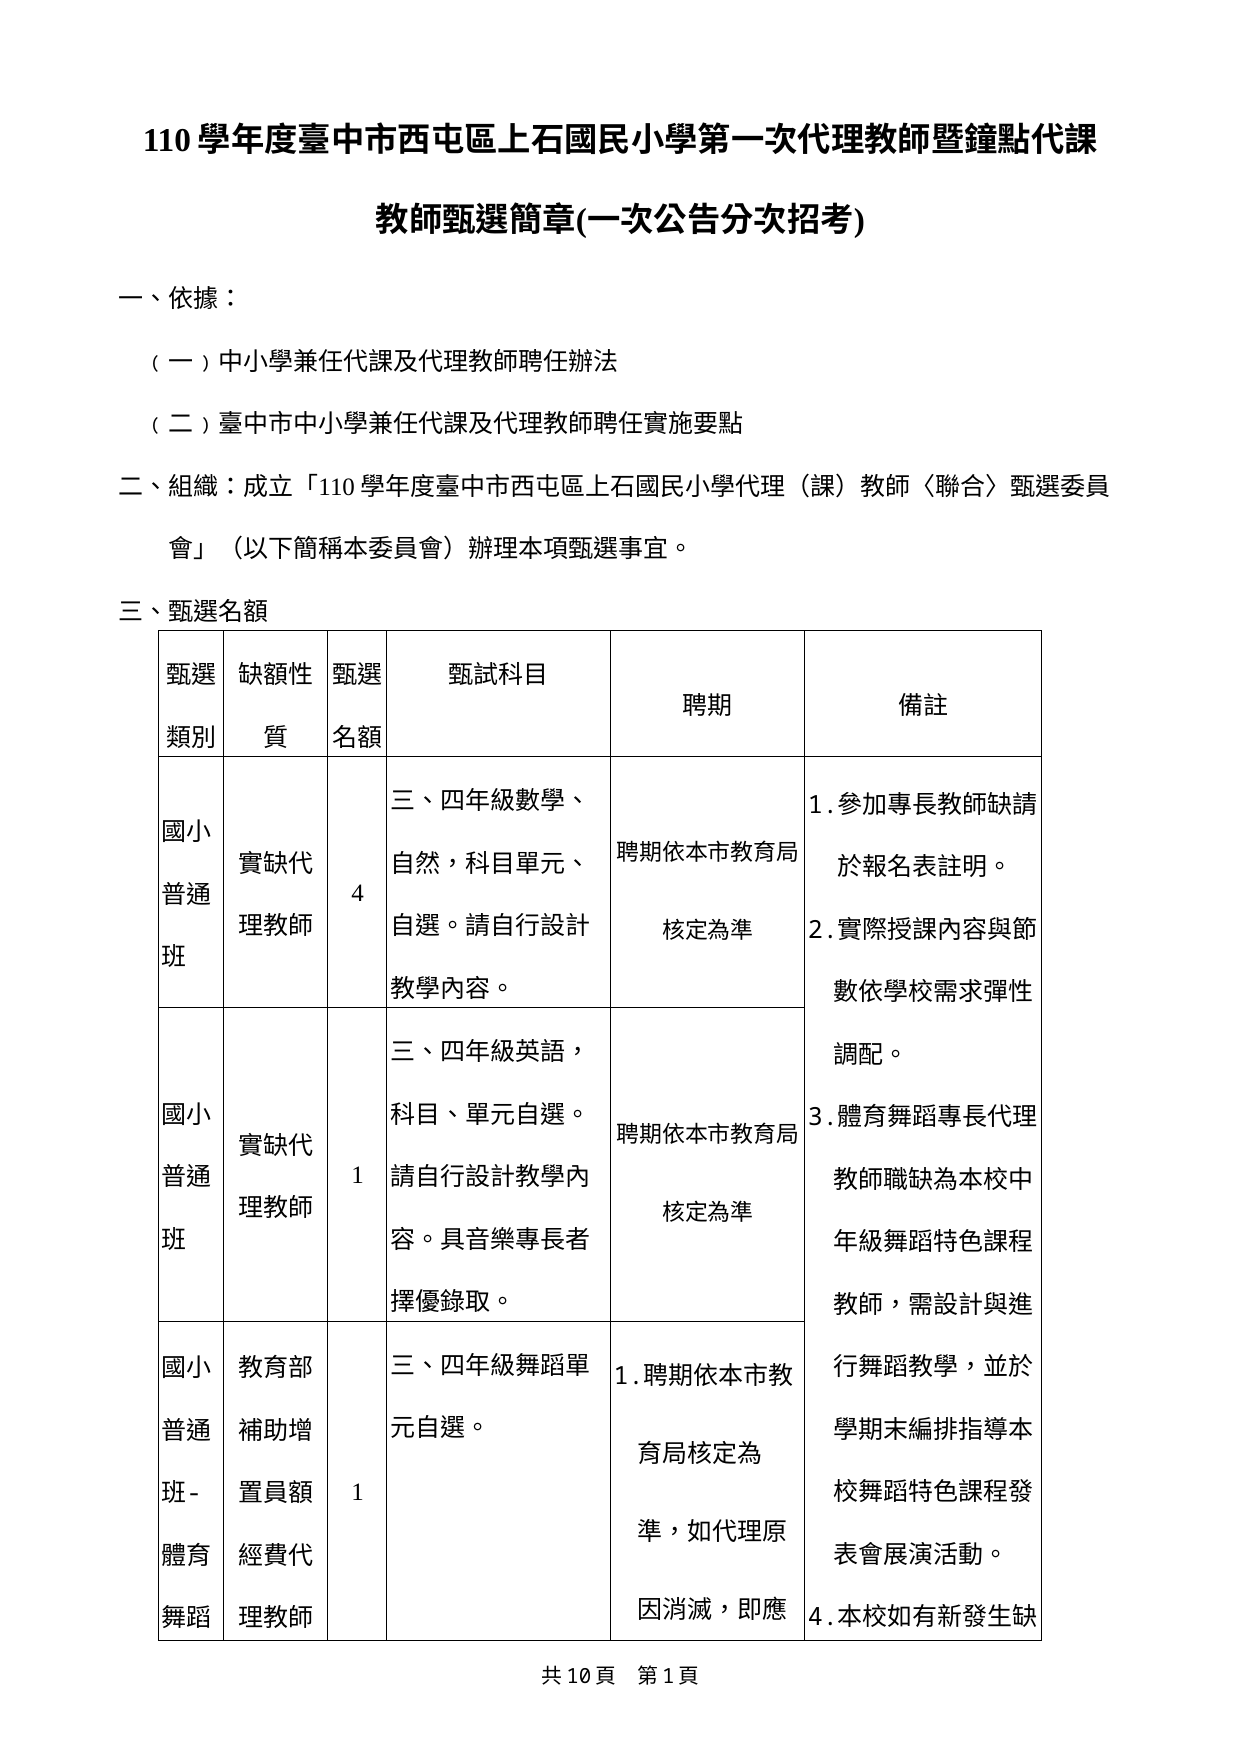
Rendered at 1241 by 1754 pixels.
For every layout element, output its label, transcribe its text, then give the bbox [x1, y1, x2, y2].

table_cell 三、四年級英語，科目、單元自選。請自行設計教學內容。具音樂專長者擇優錄取。 [387, 1008, 610, 1321]
table_cell 1 [328, 1322, 386, 1639]
table_cell 實缺代理教師 [224, 757, 327, 1007]
table_header 缺額性質 [224, 631, 327, 756]
text 一、依據： [118, 255, 1122, 317]
text ﹙二﹚臺中市中小學兼任代課及代理教師聘任實施要點 [143, 380, 1122, 442]
text 教師甄選簡章(一次公告分次招考) [118, 175, 1122, 238]
table_cell 三、四年級數學、自然，科目單元、自選。請自行設計教學內容。 [387, 757, 610, 1007]
table_cell 4 [328, 757, 386, 1007]
table_header 甄選類別 [159, 631, 223, 756]
table_cell 國小普通班 [159, 757, 223, 1007]
table_header 甄試科目 [387, 631, 610, 756]
table_cell 國小普通班 [159, 1008, 223, 1321]
table_cell 聘期依本市教育局核定為準 [611, 757, 804, 1007]
table_cell 1 [328, 1008, 386, 1321]
table_cell 實缺代理教師 [224, 1008, 327, 1321]
table_cell 1.聘期依本市教育局核定為準，如代理原因消滅，即應 [611, 1322, 804, 1639]
table_header 聘期 [611, 631, 804, 756]
text ﹙一﹚中小學兼任代課及代理教師聘任辦法 [143, 317, 1122, 380]
table_header 備註 [805, 631, 1041, 756]
table_cell 教育部補助增置員額經費代理教師 [224, 1322, 327, 1639]
table_cell 國小普通班-體育舞蹈 [159, 1322, 223, 1639]
table_cell 三、四年級舞蹈單元自選。 [387, 1322, 610, 1639]
text 三、甄選名額 [118, 567, 1122, 630]
table_cell 1.參加專長教師缺請 於報名表註明。 2.實際授課內容與節數依學校需求彈性調配。 3.體育舞蹈專長代理教師職缺為本校中年級舞蹈特色課程教師，需設計與進行舞蹈教學，並於學期末編排指導本校舞蹈特色課程發表會展演活動。 4.本校如有新發生缺 額，則由備取人員 順位依序遞補。 5.預估缺俟本市教育 局核定該計畫後進 用，如該計畫未獲 核定，則不予進用。 6.未達80分不予錄 取。 [805, 757, 1041, 1639]
text 110學年度臺中市西屯區上石國民小學第一次代理教師暨鐘點代課 [118, 95, 1122, 158]
table_header 甄選名額 [328, 631, 386, 756]
text 二、組織：成立「110學年度臺中市西屯區上石國民小學代理（課）教師〈聯合〉甄選委員會」（以下簡稱本委員會）辦理本項甄選事宜。 [118, 442, 1122, 567]
table_cell 聘期依本市教育局核定為準 [611, 1008, 804, 1321]
